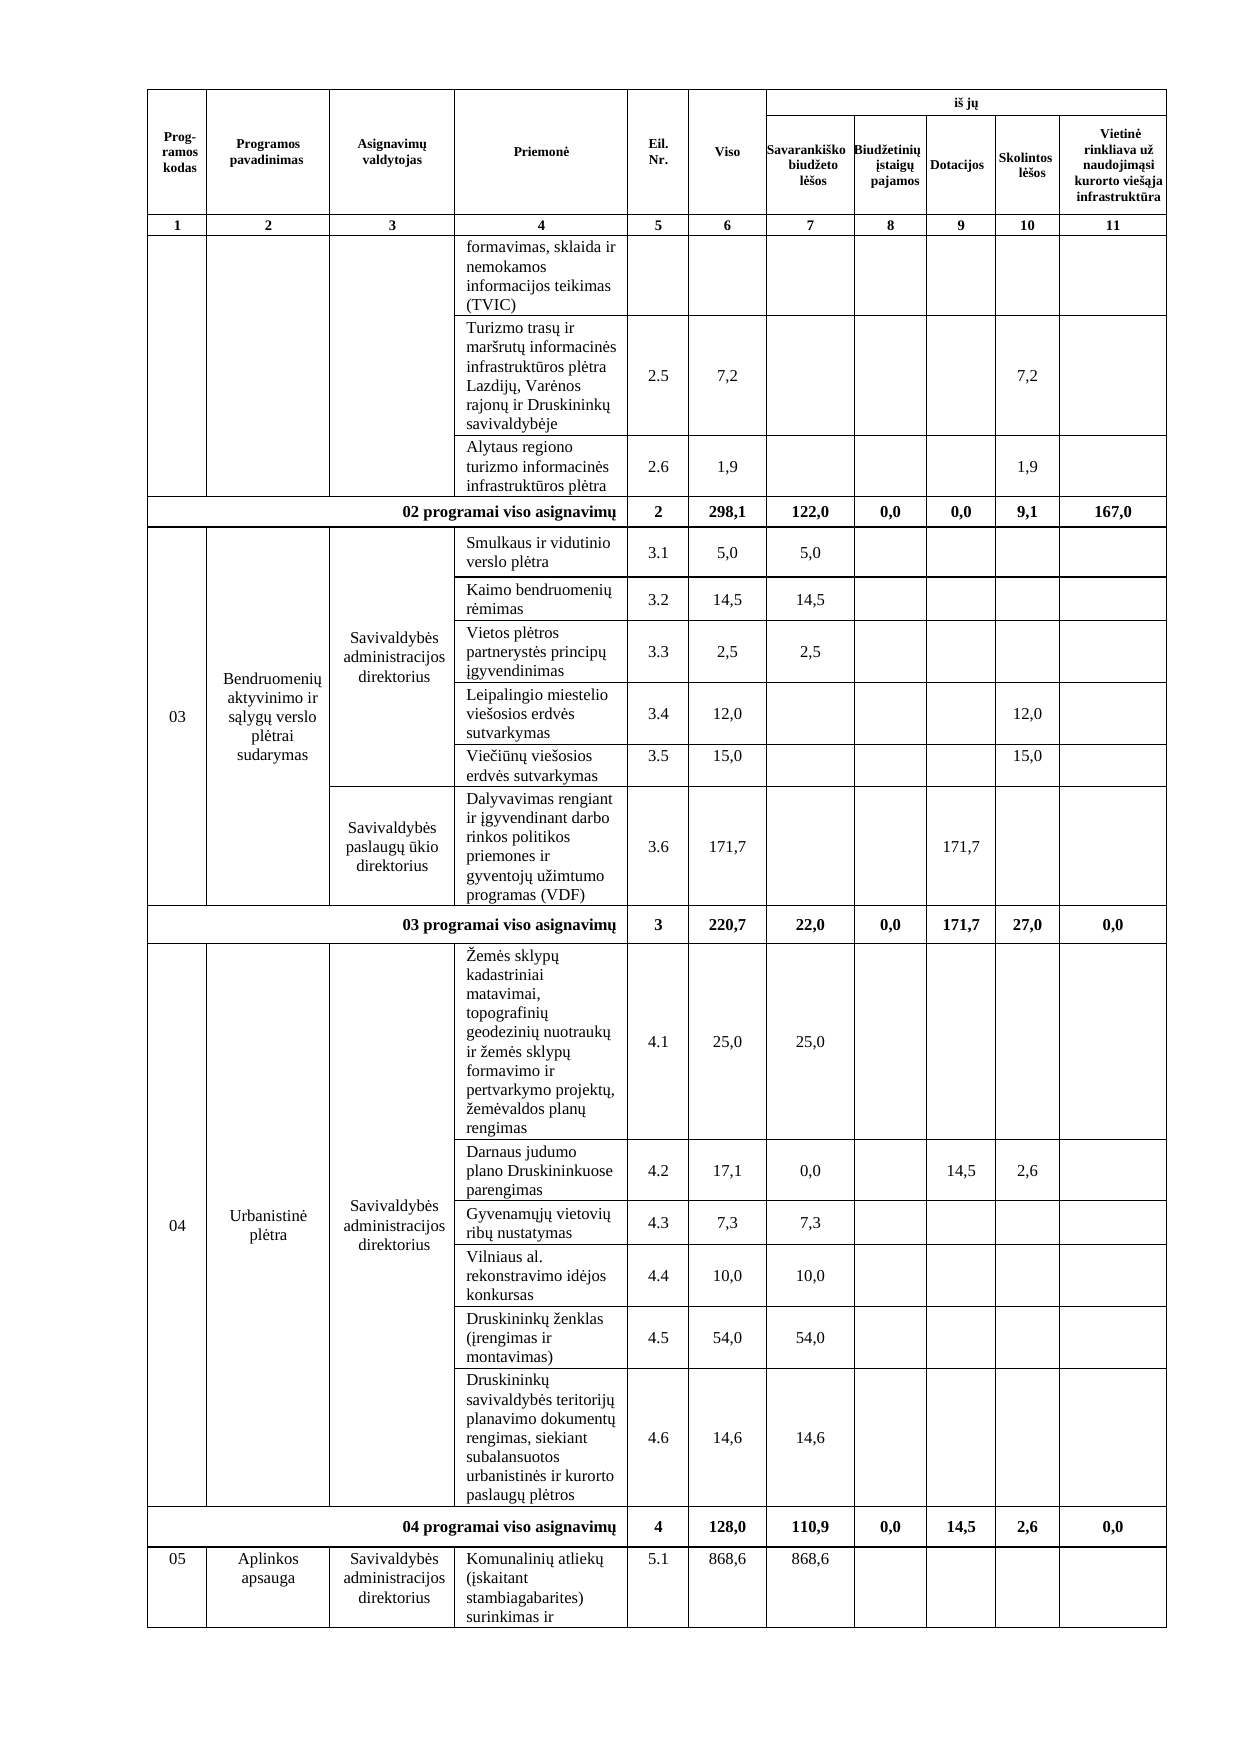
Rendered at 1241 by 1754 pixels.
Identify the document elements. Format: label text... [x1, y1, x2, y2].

table_cell [996, 236, 1059, 315]
table_cell 03 [148, 528, 206, 905]
table_cell Savivaldybės administracijos direktorius [330, 1548, 454, 1627]
table_cell Urbanistinė plėtra [207, 944, 329, 1506]
table_cell Savivaldybės administracijos direktorius [330, 528, 454, 786]
table_cell 110,9 [767, 1507, 854, 1546]
table_cell 3 [628, 906, 688, 943]
table_cell [148, 236, 206, 496]
table_header Viso [689, 90, 766, 214]
table_cell [927, 1201, 995, 1244]
table_cell 122,0 [767, 497, 854, 526]
table_cell 5 [628, 215, 688, 234]
table_cell 3.3 [628, 621, 688, 682]
table_cell [1060, 528, 1166, 576]
table_cell 220,7 [689, 906, 766, 943]
table_cell 12,0 [996, 683, 1059, 743]
table_cell 9,1 [996, 497, 1059, 526]
table_cell [996, 621, 1059, 682]
table_cell 1,9 [996, 436, 1059, 496]
table_cell 2,5 [767, 621, 854, 682]
table_cell [996, 787, 1059, 905]
table_cell Vietos plėtros partnerystės principų įgyvendinimas [455, 621, 627, 682]
table_cell 0,0 [855, 497, 926, 526]
table_cell 3.5 [628, 745, 688, 786]
table_cell 4.6 [628, 1369, 688, 1506]
table_cell [1060, 1245, 1166, 1306]
table_cell 03 programai viso asignavimų [148, 906, 627, 943]
table_cell Viečiūnų viešosios erdvės sutvarkymas [455, 745, 627, 786]
table_cell 5,0 [689, 528, 766, 576]
table_cell 2,5 [689, 621, 766, 682]
table_cell 128,0 [689, 1507, 766, 1546]
table_cell 171,7 [927, 906, 995, 943]
table_cell [1060, 1140, 1166, 1200]
table_cell 4 [455, 215, 627, 234]
table_cell [996, 1369, 1059, 1506]
table_cell [927, 745, 995, 786]
table_cell Komunalinių atliekų (įskaitant stambiagabarites) surinkimas ir [455, 1548, 627, 1627]
table_cell 0,0 [1060, 906, 1166, 943]
table_cell 9 [927, 215, 995, 234]
table_cell [927, 621, 995, 682]
table_cell [1060, 578, 1166, 620]
table_cell 7,2 [689, 316, 766, 434]
table_cell [855, 683, 926, 743]
table_cell 4 [628, 1507, 688, 1546]
table_cell [855, 1201, 926, 1244]
table_cell [927, 528, 995, 576]
table_cell [996, 578, 1059, 620]
table_cell 0,0 [927, 497, 995, 526]
table_cell [1060, 316, 1166, 434]
table_cell 2,6 [996, 1507, 1059, 1546]
table_cell Alytaus regiono turizmo informacinės infrastruktūros plėtra [455, 436, 627, 496]
table_cell Dotacijos [927, 116, 995, 214]
table_cell 4.3 [628, 1201, 688, 1244]
table_cell [1060, 621, 1166, 682]
table_cell 4.5 [628, 1307, 688, 1367]
table_cell [207, 236, 329, 496]
table_cell 1 [148, 215, 206, 234]
table_cell 0,0 [855, 906, 926, 943]
table_cell Leipalingio miestelio viešosios erdvės sutvarkymas [455, 683, 627, 743]
table_cell 171,7 [689, 787, 766, 905]
table_cell Dalyvavimas rengiant ir įgyvendinant darbo rinkos politikos priemones ir gyventojų užimtumo programas (VDF) [455, 787, 627, 905]
table_cell [855, 745, 926, 786]
table_cell 3 [330, 215, 454, 234]
table_cell 868,6 [689, 1548, 766, 1627]
table_cell 171,7 [927, 787, 995, 905]
table_cell Savivaldybės paslaugų ūkio direktorius [330, 787, 454, 905]
table_cell 10,0 [689, 1245, 766, 1306]
table_cell 14,6 [767, 1369, 854, 1506]
table_cell 2 [207, 215, 329, 234]
table_cell 2.6 [628, 436, 688, 496]
table_cell Darnaus judumo plano Druskininkuose parengimas [455, 1140, 627, 1200]
table_header Prog-ramos kodas [148, 90, 206, 214]
table_cell [855, 1548, 926, 1627]
table_cell 14,5 [927, 1140, 995, 1200]
table_cell [927, 236, 995, 315]
table_header Programos pavadinimas [207, 90, 329, 214]
table_header Asignavimų valdytojas [330, 90, 454, 214]
table_header iš jų [767, 90, 1166, 115]
table_cell 5,0 [767, 528, 854, 576]
table_cell 3.1 [628, 528, 688, 576]
table_cell Kaimo bendruomenių rėmimas [455, 578, 627, 620]
table_cell [767, 683, 854, 743]
table_cell formavimas, sklaida ir nemokamos informacijos teikimas (TVIC) [455, 236, 627, 315]
table_cell 05 [148, 1548, 206, 1627]
table_cell [855, 316, 926, 434]
table_cell [927, 1369, 995, 1506]
table_cell 14,5 [927, 1507, 995, 1546]
table_cell 22,0 [767, 906, 854, 943]
table_cell Savivaldybės administracijos direktorius [330, 944, 454, 1506]
table_cell 12,0 [689, 683, 766, 743]
table_cell Turizmo trasų ir maršrutų informacinės infrastruktūros plėtra Lazdijų, Varėnos rajonų ir Druskininkų savivaldybėje [455, 316, 627, 434]
table_cell [1060, 745, 1166, 786]
table_cell 2.5 [628, 316, 688, 434]
table_cell 167,0 [1060, 497, 1166, 526]
table_cell 2 [628, 497, 688, 526]
table_cell 27,0 [996, 906, 1059, 943]
table_cell [855, 1369, 926, 1506]
table_cell 25,0 [689, 944, 766, 1139]
table_cell [689, 236, 766, 315]
table_cell [996, 1201, 1059, 1244]
table_cell 0,0 [855, 1507, 926, 1546]
table_header Eil. Nr. [628, 90, 688, 214]
table_cell [927, 944, 995, 1139]
table_cell [855, 436, 926, 496]
table_cell [996, 1307, 1059, 1367]
table_cell 02 programai viso asignavimų [148, 497, 627, 526]
table_cell [927, 683, 995, 743]
table_cell Savarankiško biudžeto lėšos [767, 116, 854, 214]
table_cell [1060, 1369, 1166, 1506]
table_header Priemonė [455, 90, 627, 214]
table_cell [927, 1548, 995, 1627]
table_cell 25,0 [767, 944, 854, 1139]
table_cell 7,2 [996, 316, 1059, 434]
table_cell [855, 528, 926, 576]
table_cell 2,6 [996, 1140, 1059, 1200]
table_cell 54,0 [689, 1307, 766, 1367]
table_cell 11 [1060, 215, 1166, 234]
table_cell [767, 236, 854, 315]
table_cell Skolintos lėšos [996, 116, 1059, 214]
table_cell 0,0 [767, 1140, 854, 1200]
table_cell 54,0 [767, 1307, 854, 1367]
table_cell 8 [855, 215, 926, 234]
table_cell 4.1 [628, 944, 688, 1139]
table_cell 3.2 [628, 578, 688, 620]
table_cell [1060, 1548, 1166, 1627]
table_cell [927, 578, 995, 620]
table_cell Aplinkos apsauga [207, 1548, 329, 1627]
table_cell [996, 528, 1059, 576]
table_cell [628, 236, 688, 315]
table_cell [996, 1245, 1059, 1306]
table_cell [855, 236, 926, 315]
table_cell 10 [996, 215, 1059, 234]
table_cell [1060, 944, 1166, 1139]
table_cell 7 [767, 215, 854, 234]
table_cell Smulkaus ir vidutinio verslo plėtra [455, 528, 627, 576]
table_cell [855, 578, 926, 620]
table_cell Biudžetinių įstaigų pajamos [855, 116, 926, 214]
table_cell [1060, 1201, 1166, 1244]
table_cell [330, 236, 454, 496]
table_cell 14,6 [689, 1369, 766, 1506]
table_cell 298,1 [689, 497, 766, 526]
table_cell [855, 1140, 926, 1200]
table_cell 10,0 [767, 1245, 854, 1306]
table_cell [767, 745, 854, 786]
table_cell [927, 1307, 995, 1367]
table_cell 15,0 [996, 745, 1059, 786]
table_cell 1,9 [689, 436, 766, 496]
table_cell 7,3 [767, 1201, 854, 1244]
table_cell 6 [689, 215, 766, 234]
table_cell 4.4 [628, 1245, 688, 1306]
table_cell [927, 436, 995, 496]
table_cell [855, 944, 926, 1139]
table_cell 17,1 [689, 1140, 766, 1200]
table_cell [767, 316, 854, 434]
table_cell 7,3 [689, 1201, 766, 1244]
table_cell [1060, 436, 1166, 496]
table_cell Vietinė rinkliava už naudojimąsi kurorto viešąja infrastruktūra [1060, 116, 1166, 214]
table_cell 5.1 [628, 1548, 688, 1627]
table_cell 868,6 [767, 1548, 854, 1627]
table_cell [1060, 683, 1166, 743]
table_cell Druskininkų savivaldybės teritorijų planavimo dokumentų rengimas, siekiant subalansuotos urbanistinės ir kurorto paslaugų plėtros [455, 1369, 627, 1506]
table_cell Vilniaus al. rekonstravimo idėjos konkursas [455, 1245, 627, 1306]
table_cell 15,0 [689, 745, 766, 786]
table_cell Druskininkų ženklas (įrengimas ir montavimas) [455, 1307, 627, 1367]
table_cell [855, 1245, 926, 1306]
table_cell 14,5 [767, 578, 854, 620]
table_cell 14,5 [689, 578, 766, 620]
table_cell [855, 621, 926, 682]
table_cell Gyvenamųjų vietovių ribų nustatymas [455, 1201, 627, 1244]
table_cell [855, 1307, 926, 1367]
table_cell Žemės sklypų kadastriniai matavimai, topografinių geodezinių nuotraukų ir žemės sklypų formavimo ir pertvarkymo projektų, žemėvaldos planų rengimas [455, 944, 627, 1139]
table_cell 4.2 [628, 1140, 688, 1200]
table_cell Bendruomenių aktyvinimo ir sąlygų verslo plėtrai sudarymas [207, 528, 329, 905]
table_cell 3.4 [628, 683, 688, 743]
table_cell [996, 1548, 1059, 1627]
table_cell [767, 787, 854, 905]
table_cell [855, 787, 926, 905]
table_cell [1060, 1307, 1166, 1367]
table_cell 3.6 [628, 787, 688, 905]
table_cell [767, 436, 854, 496]
table_cell 04 programai viso asignavimų [148, 1507, 627, 1546]
table_cell [996, 944, 1059, 1139]
table_cell [1060, 787, 1166, 905]
table_cell [927, 1245, 995, 1306]
table_cell [927, 316, 995, 434]
table_cell 04 [148, 944, 206, 1506]
table_cell 0,0 [1060, 1507, 1166, 1546]
table_cell [1060, 236, 1166, 315]
